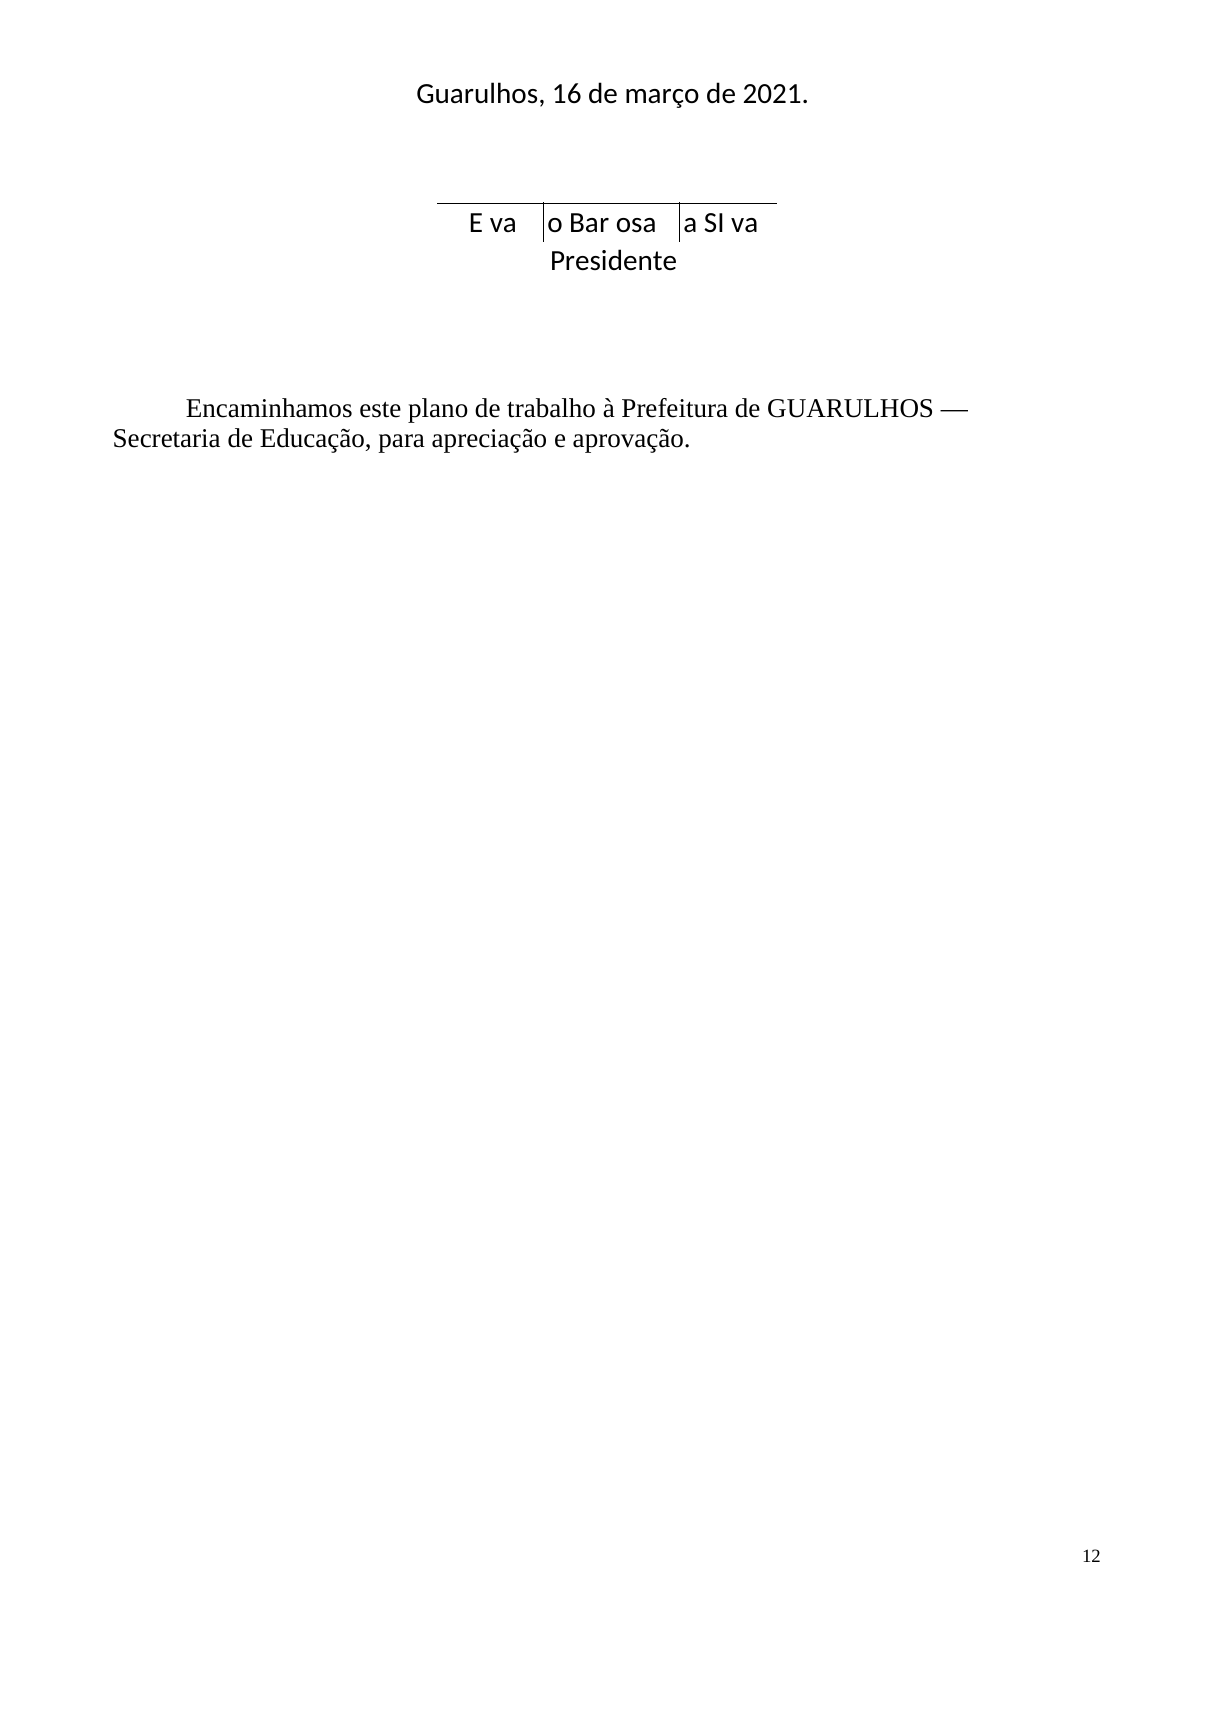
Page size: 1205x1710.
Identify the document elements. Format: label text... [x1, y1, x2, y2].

table_header a SI va [680, 204, 777, 242]
text Guarulhos, 16 de março de 2021. [119, 75, 1106, 111]
table_header o Bar osa [544, 204, 679, 242]
text Presidente [119, 242, 1108, 277]
text Encaminhamos este plano de trabalho à Prefeitura de GUARULHOS — Secretaria de Educação, para apreciação e aprovação. [112, 394, 1058, 454]
table_header E va [437, 204, 543, 242]
